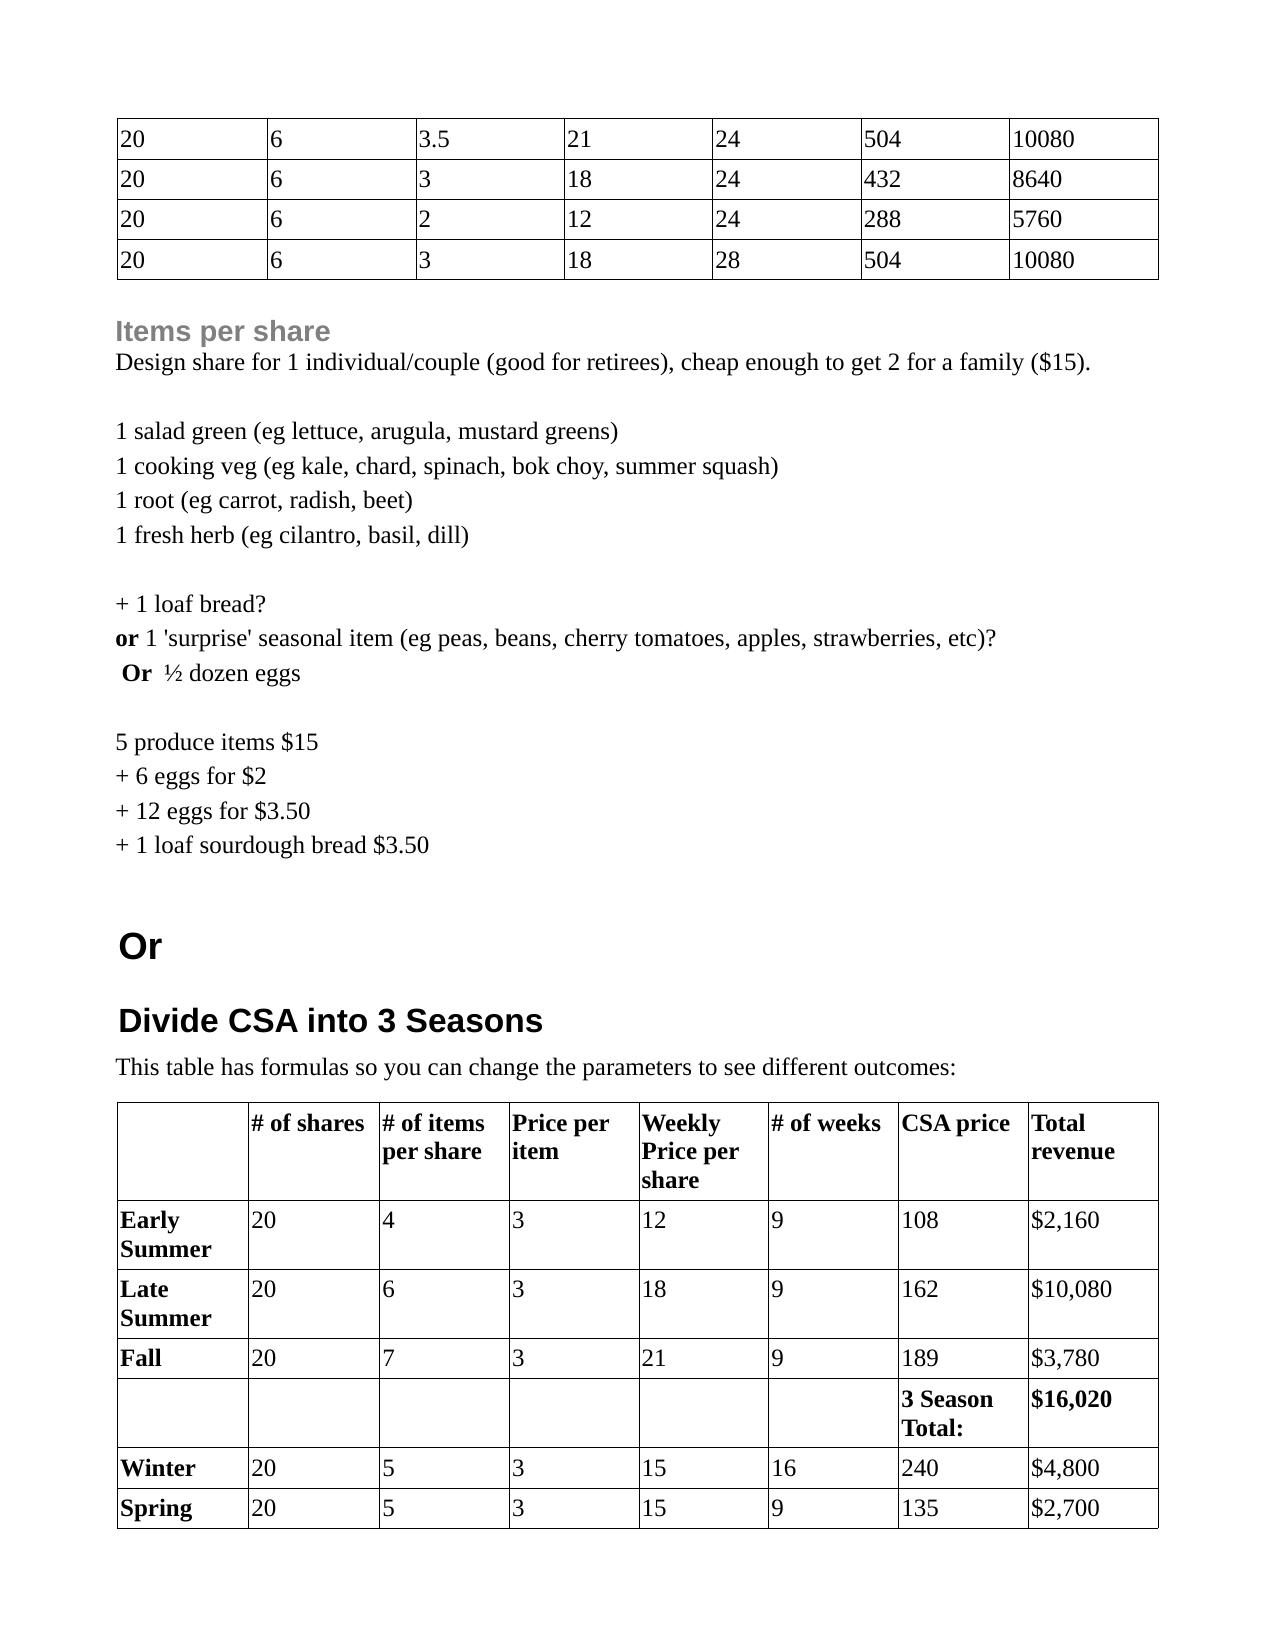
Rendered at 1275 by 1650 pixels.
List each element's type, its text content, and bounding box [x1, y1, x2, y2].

table_cell Winter [118, 1448, 248, 1487]
table_cell 3 Season Total: [899, 1379, 1028, 1447]
text Design share for 1 individual/couple (good for retirees), cheap enough to get 2 for a family ($15). [115, 347, 1157, 376]
table_cell 189 [899, 1339, 1028, 1378]
table_header CSA price [899, 1103, 1028, 1199]
table_cell 3 [417, 160, 564, 199]
table_header [118, 1103, 248, 1199]
table_cell 6 [380, 1270, 509, 1338]
table_cell 9 [769, 1339, 898, 1378]
table_cell 20 [249, 1201, 379, 1269]
subtitle Or [118, 924, 1157, 968]
table_cell Fall [118, 1339, 248, 1378]
table_cell 20 [118, 240, 267, 279]
table_cell 28 [713, 240, 861, 279]
table_cell $4,800 [1029, 1448, 1158, 1487]
table_cell 20 [118, 119, 267, 158]
table_cell $2,700 [1029, 1489, 1158, 1528]
table_cell 5 [380, 1448, 509, 1487]
table_cell 288 [862, 200, 1009, 239]
text + 1 loaf sourdough bread $3.50 [115, 830, 1157, 859]
table_cell [249, 1379, 379, 1447]
table_header # of weeks [769, 1103, 898, 1199]
table_cell 9 [769, 1489, 898, 1528]
table_cell 12 [640, 1201, 768, 1269]
table_cell 3 [510, 1489, 639, 1528]
table_cell 21 [565, 119, 712, 158]
table_cell 18 [640, 1270, 768, 1338]
table_cell 6 [268, 200, 416, 239]
table_cell 3 [510, 1201, 639, 1269]
text 1 fresh herb (eg cilantro, basil, dill) [115, 520, 1157, 549]
table_cell 3 [417, 240, 564, 279]
text This table has formulas so you can change the parameters to see different outcomes: [115, 1052, 1157, 1081]
table_cell 18 [565, 160, 712, 199]
table_cell $10,080 [1029, 1270, 1158, 1338]
table_cell 2 [417, 200, 564, 239]
subtitle Divide CSA into 3 Seasons [118, 1001, 1157, 1040]
table_header # of shares [249, 1103, 379, 1199]
table_cell 20 [249, 1270, 379, 1338]
text + 6 eggs for $2 [115, 761, 1157, 790]
table_cell [380, 1379, 509, 1447]
table_cell 18 [565, 240, 712, 279]
table_cell Spring [118, 1489, 248, 1528]
table_cell 3 [510, 1270, 639, 1338]
table_cell 9 [769, 1201, 898, 1269]
table_cell 135 [899, 1489, 1028, 1528]
table_cell 20 [118, 200, 267, 239]
table_cell 15 [640, 1448, 768, 1487]
table_cell 5 [380, 1489, 509, 1528]
table_cell 15 [640, 1489, 768, 1528]
table_cell 24 [713, 119, 861, 158]
table_cell [769, 1379, 898, 1447]
table_cell 6 [268, 240, 416, 279]
table_cell $2,160 [1029, 1201, 1158, 1269]
subtitle Items per share [115, 314, 1157, 347]
table_cell 20 [249, 1448, 379, 1487]
table_cell 6 [268, 160, 416, 199]
table_cell 20 [249, 1339, 379, 1378]
text 1 salad green (eg lettuce, arugula, mustard greens) [115, 416, 1157, 445]
text Or ½ dozen eggs [115, 658, 1157, 687]
text 1 root (eg carrot, radish, beet) [115, 485, 1157, 514]
table_cell 16 [769, 1448, 898, 1487]
table_cell 20 [118, 160, 267, 199]
table_cell 10080 [1010, 119, 1158, 158]
table_cell 3 [510, 1448, 639, 1487]
table_cell [510, 1379, 639, 1447]
table_cell Early Summer [118, 1201, 248, 1269]
table_cell 108 [899, 1201, 1028, 1269]
table_cell 504 [862, 119, 1009, 158]
text + 12 eggs for $3.50 [115, 796, 1157, 824]
table_header Price per item [510, 1103, 639, 1199]
table_header Weekly Price per share [640, 1103, 768, 1199]
table_cell 5760 [1010, 200, 1158, 239]
text or 1 'surprise' seasonal item (eg peas, beans, cherry tomatoes, apples, strawberries, etc)? [115, 623, 1157, 652]
table_cell 12 [565, 200, 712, 239]
table_header Total revenue [1029, 1103, 1158, 1199]
text 5 produce items $15 [115, 727, 1157, 756]
table_header # of items per share [380, 1103, 509, 1199]
table_cell 6 [268, 119, 416, 158]
table_cell 4 [380, 1201, 509, 1269]
table_cell 9 [769, 1270, 898, 1338]
table_cell 24 [713, 200, 861, 239]
table_cell [118, 1379, 248, 1447]
table_cell 20 [249, 1489, 379, 1528]
table_cell [640, 1379, 768, 1447]
table_cell 10080 [1010, 240, 1158, 279]
table_cell 7 [380, 1339, 509, 1378]
table_cell 504 [862, 240, 1009, 279]
table_cell 240 [899, 1448, 1028, 1487]
table_cell $3,780 [1029, 1339, 1158, 1378]
table_cell 3.5 [417, 119, 564, 158]
text 1 cooking veg (eg kale, chard, spinach, bok choy, summer squash) [115, 451, 1157, 480]
table_cell Late Summer [118, 1270, 248, 1338]
text + 1 loaf bread? [115, 589, 1157, 618]
table_cell 8640 [1010, 160, 1158, 199]
table_cell $16,020 [1029, 1379, 1158, 1447]
table_cell 162 [899, 1270, 1028, 1338]
table_cell 21 [640, 1339, 768, 1378]
table_cell 3 [510, 1339, 639, 1378]
table_cell 24 [713, 160, 861, 199]
table_cell 432 [862, 160, 1009, 199]
